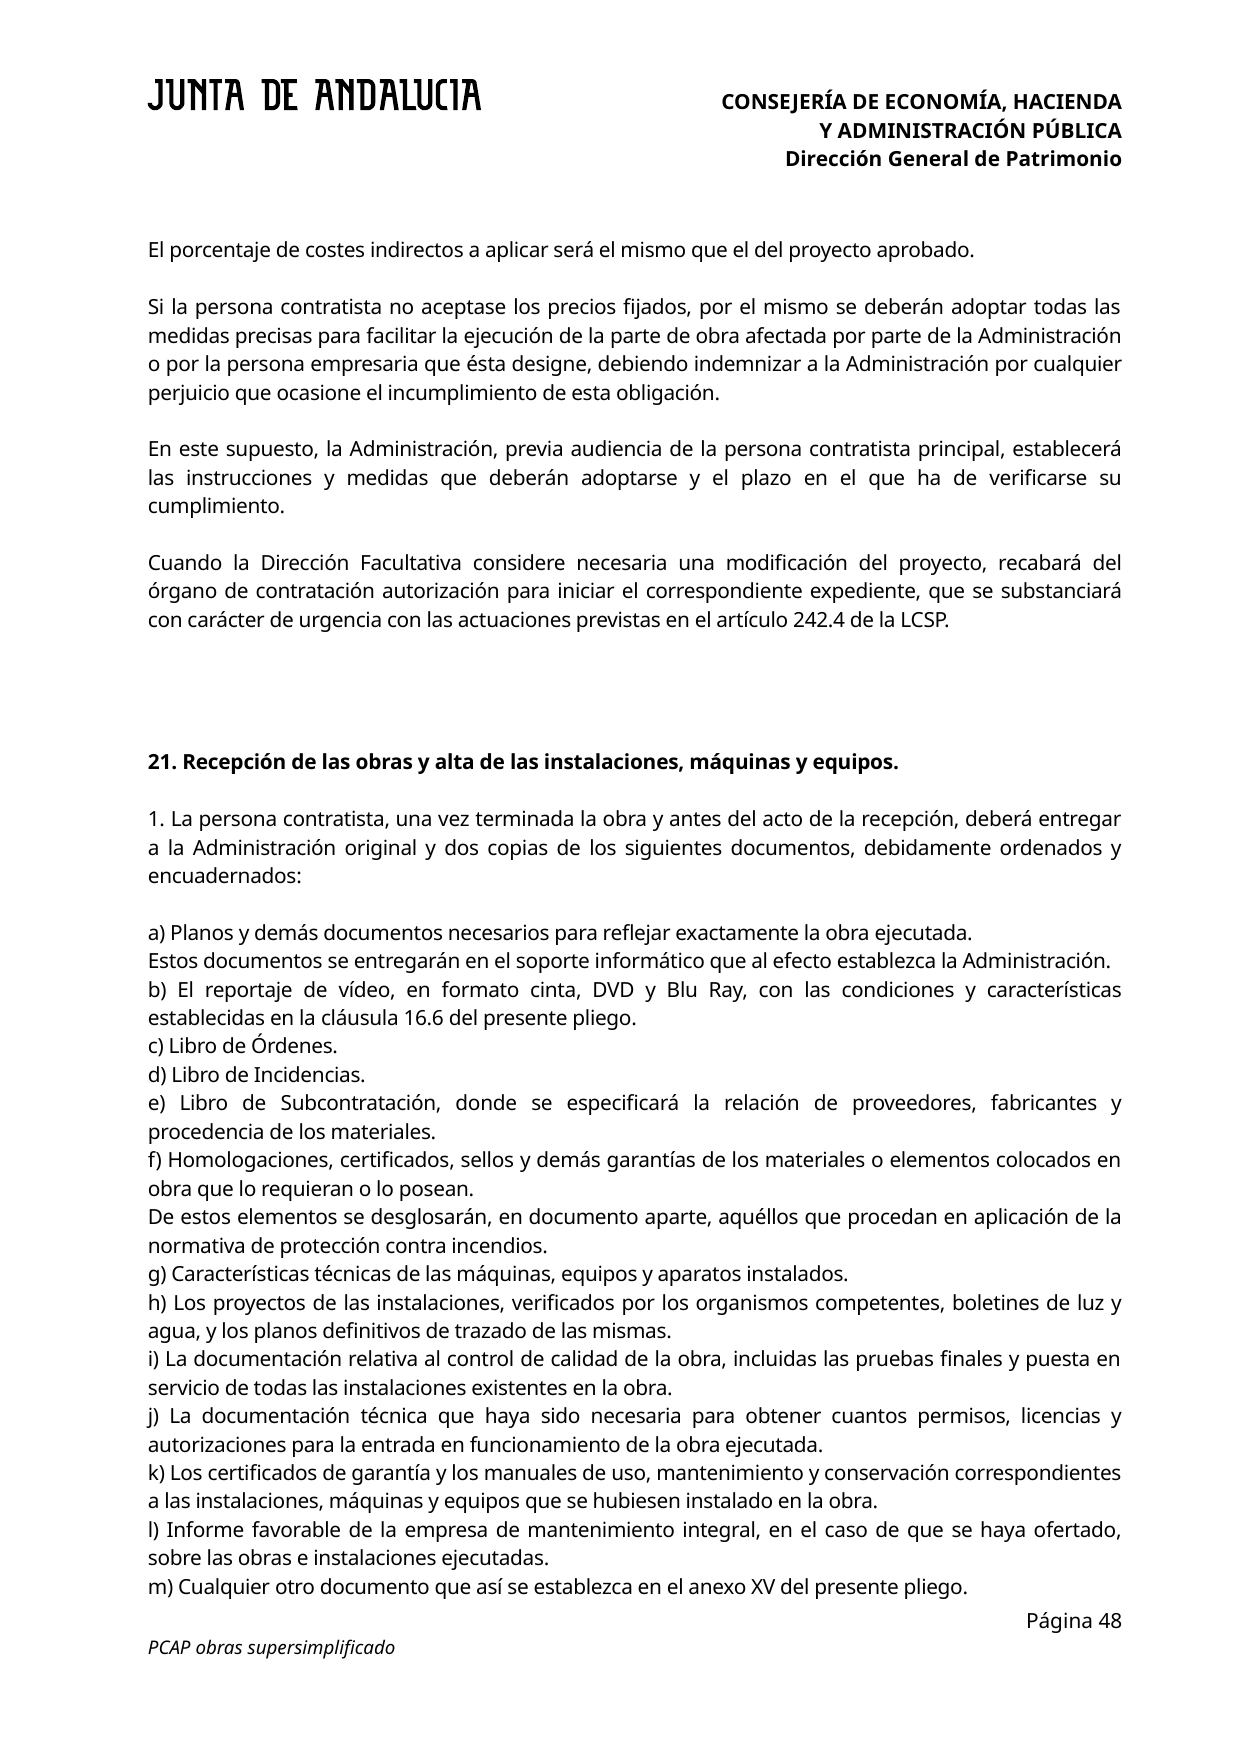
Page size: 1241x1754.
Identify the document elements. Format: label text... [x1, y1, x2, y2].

text l) Informe favorable de la empresa de mantenimiento integral, en el caso de que se haya ofertado, sobre las obras e instalaciones ejecutadas. [148, 1515, 1122, 1572]
text Cuando la Dirección Facultativa considere necesaria una modificación del proyecto, recabará del órgano de contratación autorización para iniciar el correspondiente expediente, que se substanciará con carácter de urgencia con las actuaciones previstas en el artículo 242.4 de la LCSP. [148, 548, 1122, 633]
text h) Los proyectos de las instalaciones, verificados por los organismos competentes, boletines de luz y agua, y los planos definitivos de trazado de las mismas. [148, 1288, 1122, 1344]
text j) La documentación técnica que haya sido necesaria para obtener cuantos permisos, licencias y autorizaciones para la entrada en funcionamiento de la obra ejecutada. [148, 1401, 1122, 1458]
text i) La documentación relativa al control de calidad de la obra, incluidas las pruebas finales y puesta en servicio de todas las instalaciones existentes en la obra. [148, 1344, 1122, 1401]
text e) Libro de Subcontratación, donde se especificará la relación de proveedores, fabricantes y procedencia de los materiales. [148, 1088, 1122, 1145]
text a) Planos y demás documentos necesarios para reflejar exactamente la obra ejecutada. [148, 918, 1122, 946]
text b) El reportaje de vídeo, en formato cinta, DVD y Blu Ray, con las condiciones y características establecidas en la cláusula 16.6 del presente pliego. [148, 975, 1122, 1032]
text k) Los certificados de garantía y los manuales de uso, mantenimiento y conservación correspondientes a las instalaciones, máquinas y equipos que se hubiesen instalado en la obra. [148, 1458, 1122, 1515]
text De estos elementos se desglosarán, en documento aparte, aquéllos que procedan en aplicación de la normativa de protección contra incendios. [148, 1202, 1122, 1259]
text f) Homologaciones, certificados, sellos y demás garantías de los materiales o elementos colocados en obra que lo requieran o lo posean. [148, 1145, 1122, 1202]
text 1. La persona contratista, una vez terminada la obra y antes del acto de la recepción, deberá entregar a la Administración original y dos copias de los siguientes documentos, debidamente ordenados y encuadernados: [148, 804, 1122, 889]
text c) Libro de Órdenes. [148, 1032, 1122, 1060]
text El porcentaje de costes indirectos a aplicar será el mismo que el del proyecto aprobado. [148, 235, 1122, 264]
text Si la persona contratista no aceptase los precios fijados, por el mismo se deberán adoptar todas las medidas precisas para facilitar la ejecución de la parte de obra afectada por parte de la Administración o por la persona empresaria que ésta designe, debiendo indemnizar a la Administración por cualquier perjuicio que ocasione el incumplimiento de esta obligación. [148, 292, 1122, 406]
text Estos documentos se entregarán en el soporte informático que al efecto establezca la Administración. [148, 946, 1122, 975]
text m) Cualquier otro documento que así se establezca en el anexo XV del presente pliego. [148, 1572, 1122, 1600]
text d) Libro de Incidencias. [148, 1060, 1122, 1088]
text En este supuesto, la Administración, previa audiencia de la persona contratista principal, establecerá las instrucciones y medidas que deberán adoptarse y el plazo en el que ha de verificarse su cumplimiento. [148, 434, 1122, 520]
text 21. Recepción de las obras y alta de las instalaciones, máquinas y equipos. [148, 747, 1122, 776]
text g) Características técnicas de las máquinas, equipos y aparatos instalados. [148, 1259, 1122, 1288]
